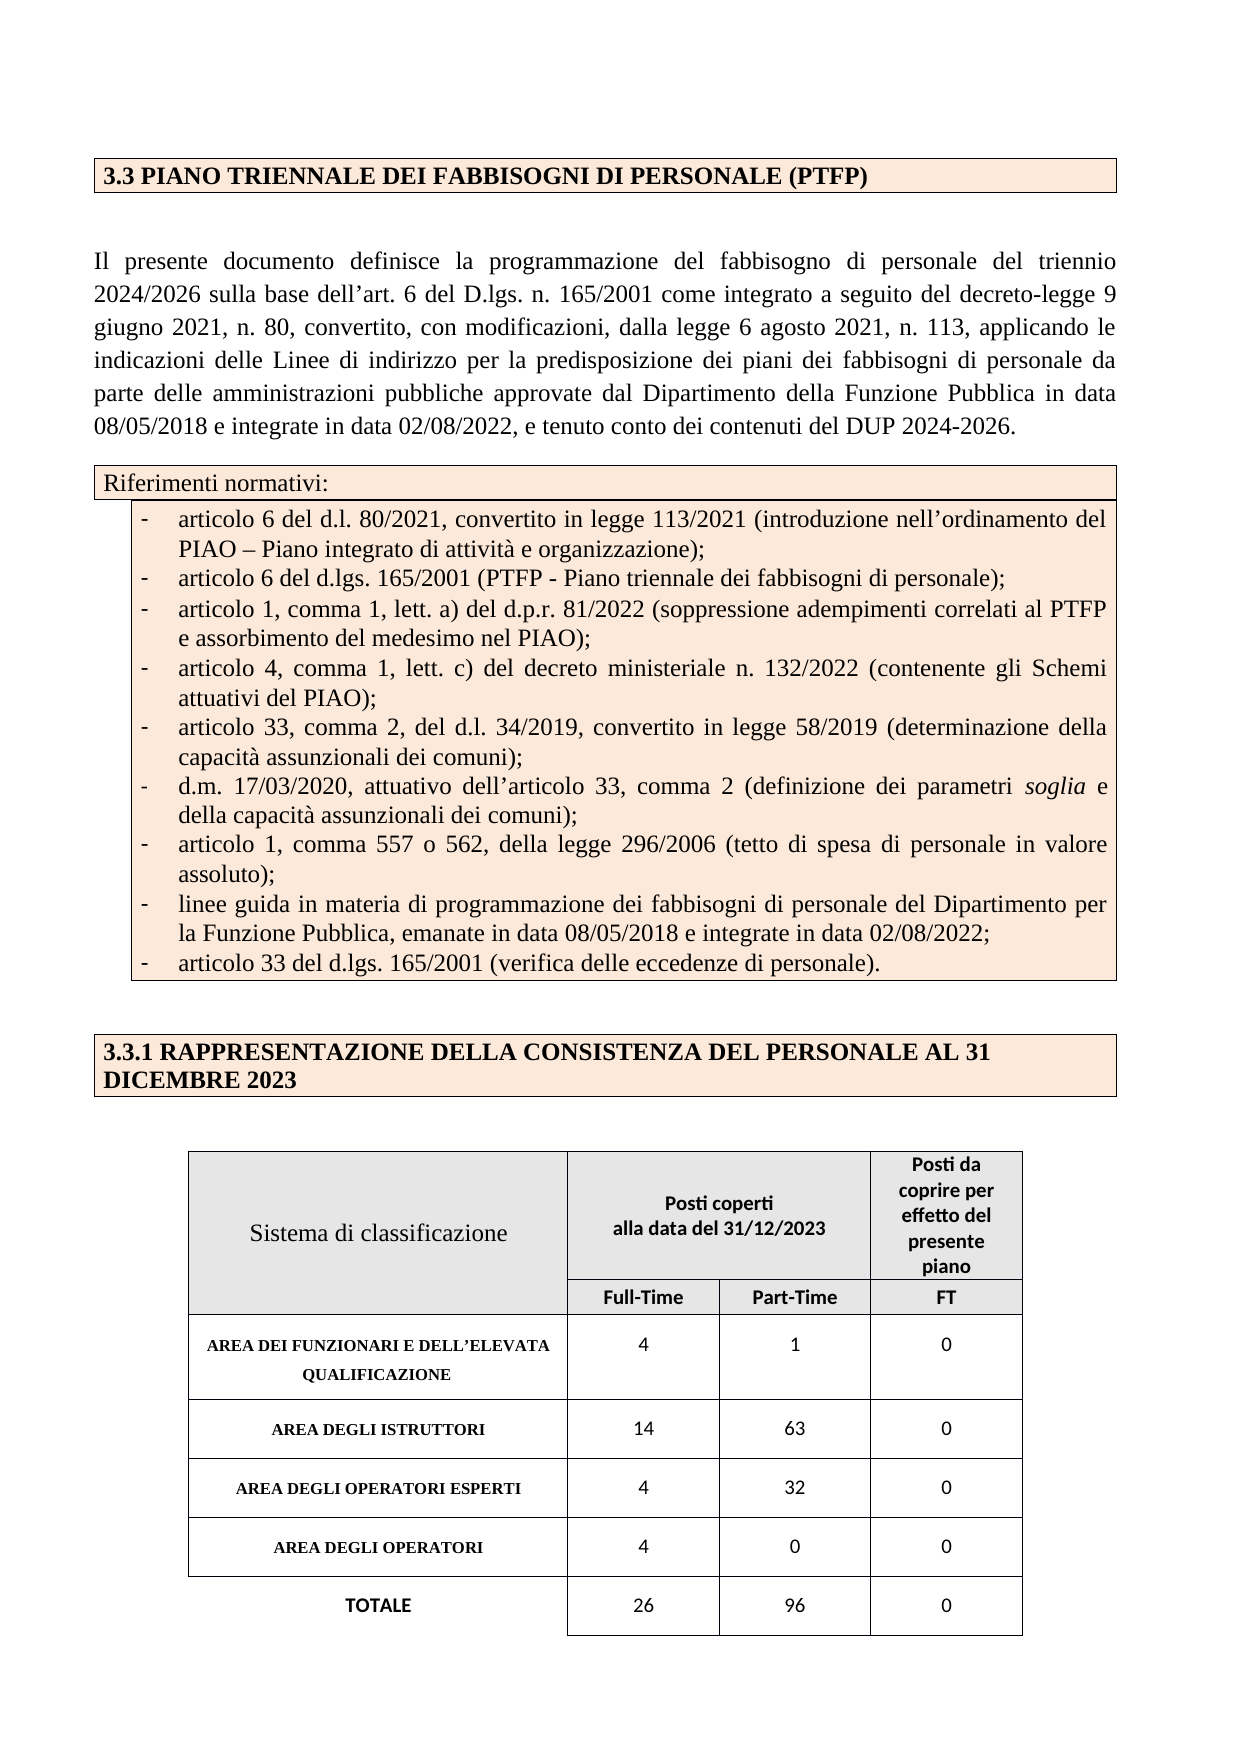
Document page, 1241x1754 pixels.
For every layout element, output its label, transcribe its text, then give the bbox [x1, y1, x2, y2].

list articolo 33, comma 2, del d.l. 34/2019, convertito in legge 58/2019 (determinazione della capacità assunzionali dei comuni); [132, 708, 1116, 768]
table_cell FT [871, 1280, 1022, 1314]
table_cell AREA DEI FUNZIONARI E DELL’ELEVATA QUALIFICAZIONE [189, 1315, 567, 1398]
list articolo 1, comma 557 o 562, della legge 296/2006 (tetto di spesa di personale in valore assoluto); [132, 825, 1116, 885]
text Il presente documento definisce la programmazione del fabbisogno di personale del triennio 2024/2026 sulla base dell’art. 6 del D.lgs. n. 165/2001 come integrato a seguito del decreto-legge 9 giugno 2021, n. 80, convertito, con modificazioni, dalla legge 6 agosto 2021, n. 113, applicando le indicazioni delle Linee di indirizzo per la predisposizione dei piani dei fabbisogni di personale da parte delle amministrazioni pubbliche approvate dal Dipartimento della Funzione Pubblica in data 08/05/2018 e integrate in data 02/08/2022, e tenuto conto dei contenuti del DUP 2024-2026. [94, 246, 1117, 440]
table_cell Part-Time [720, 1280, 870, 1314]
table_cell 0 [871, 1459, 1022, 1517]
table_cell AREA DEGLI OPERATORI [189, 1518, 567, 1576]
table_header Posti coperti alla data del 31/12/2023 [568, 1152, 870, 1279]
text 3.3.1 RAPPRESENTAZIONE DELLA CONSISTENZA DEL PERSONALE AL 31 DICEMBRE 2023 [95, 1035, 1116, 1096]
text 3.3 PIANO TRIENNALE DEI FABBISOGNI DI PERSONALE (PTFP) [95, 159, 1116, 192]
table_cell TOTALE [189, 1577, 567, 1635]
table_cell 4 [568, 1315, 719, 1398]
table_cell 0 [871, 1315, 1022, 1398]
table_cell 14 [568, 1400, 719, 1457]
table_cell 32 [720, 1459, 870, 1517]
table_cell 63 [720, 1400, 870, 1457]
list articolo 6 del d.lgs. 165/2001 (PTFP - Piano triennale dei fabbisogni di personale); [132, 559, 1116, 590]
list d.m. 17/03/2020, attuativo dell’articolo 33, comma 2 (definizione dei parametri soglia e della capacità assunzionali dei comuni); [132, 768, 1116, 825]
table_header Posti da coprire per effetto del presente piano [871, 1152, 1022, 1279]
table_cell AREA DEGLI OPERATORI ESPERTI [189, 1459, 567, 1517]
table_cell Full-Time [568, 1280, 719, 1314]
table_cell 1 [720, 1315, 870, 1398]
list articolo 6 del d.l. 80/2021, convertito in legge 113/2021 (introduzione nell’ordinamento del PIAO – Piano integrato di attività e organizzazione); [132, 501, 1116, 559]
list linee guida in materia di programmazione dei fabbisogni di personale del Dipartimento per la Funzione Pubblica, emanate in data 08/05/2018 e integrate in data 02/08/2022; [132, 885, 1116, 944]
table_cell 0 [720, 1518, 870, 1576]
table_cell 26 [568, 1577, 719, 1635]
table_cell 0 [871, 1518, 1022, 1576]
table_cell AREA DEGLI ISTRUTTORI [189, 1400, 567, 1457]
table_header Sistema di classificazione [189, 1152, 567, 1314]
table_cell 0 [871, 1400, 1022, 1457]
table_cell 4 [568, 1459, 719, 1517]
list articolo 1, comma 1, lett. a) del d.p.r. 81/2022 (soppressione adempimenti correlati al PTFP e assorbimento del medesimo nel PIAO); [132, 590, 1116, 649]
table_cell 4 [568, 1518, 719, 1576]
list articolo 33 del d.lgs. 165/2001 (verifica delle eccedenze di personale). [132, 944, 1116, 980]
table_cell 96 [720, 1577, 870, 1635]
list articolo 4, comma 1, lett. c) del decreto ministeriale n. 132/2022 (contenente gli Schemi attuativi del PIAO); [132, 649, 1116, 708]
text Riferimenti normativi: [95, 466, 1116, 499]
table_cell 0 [871, 1577, 1022, 1635]
